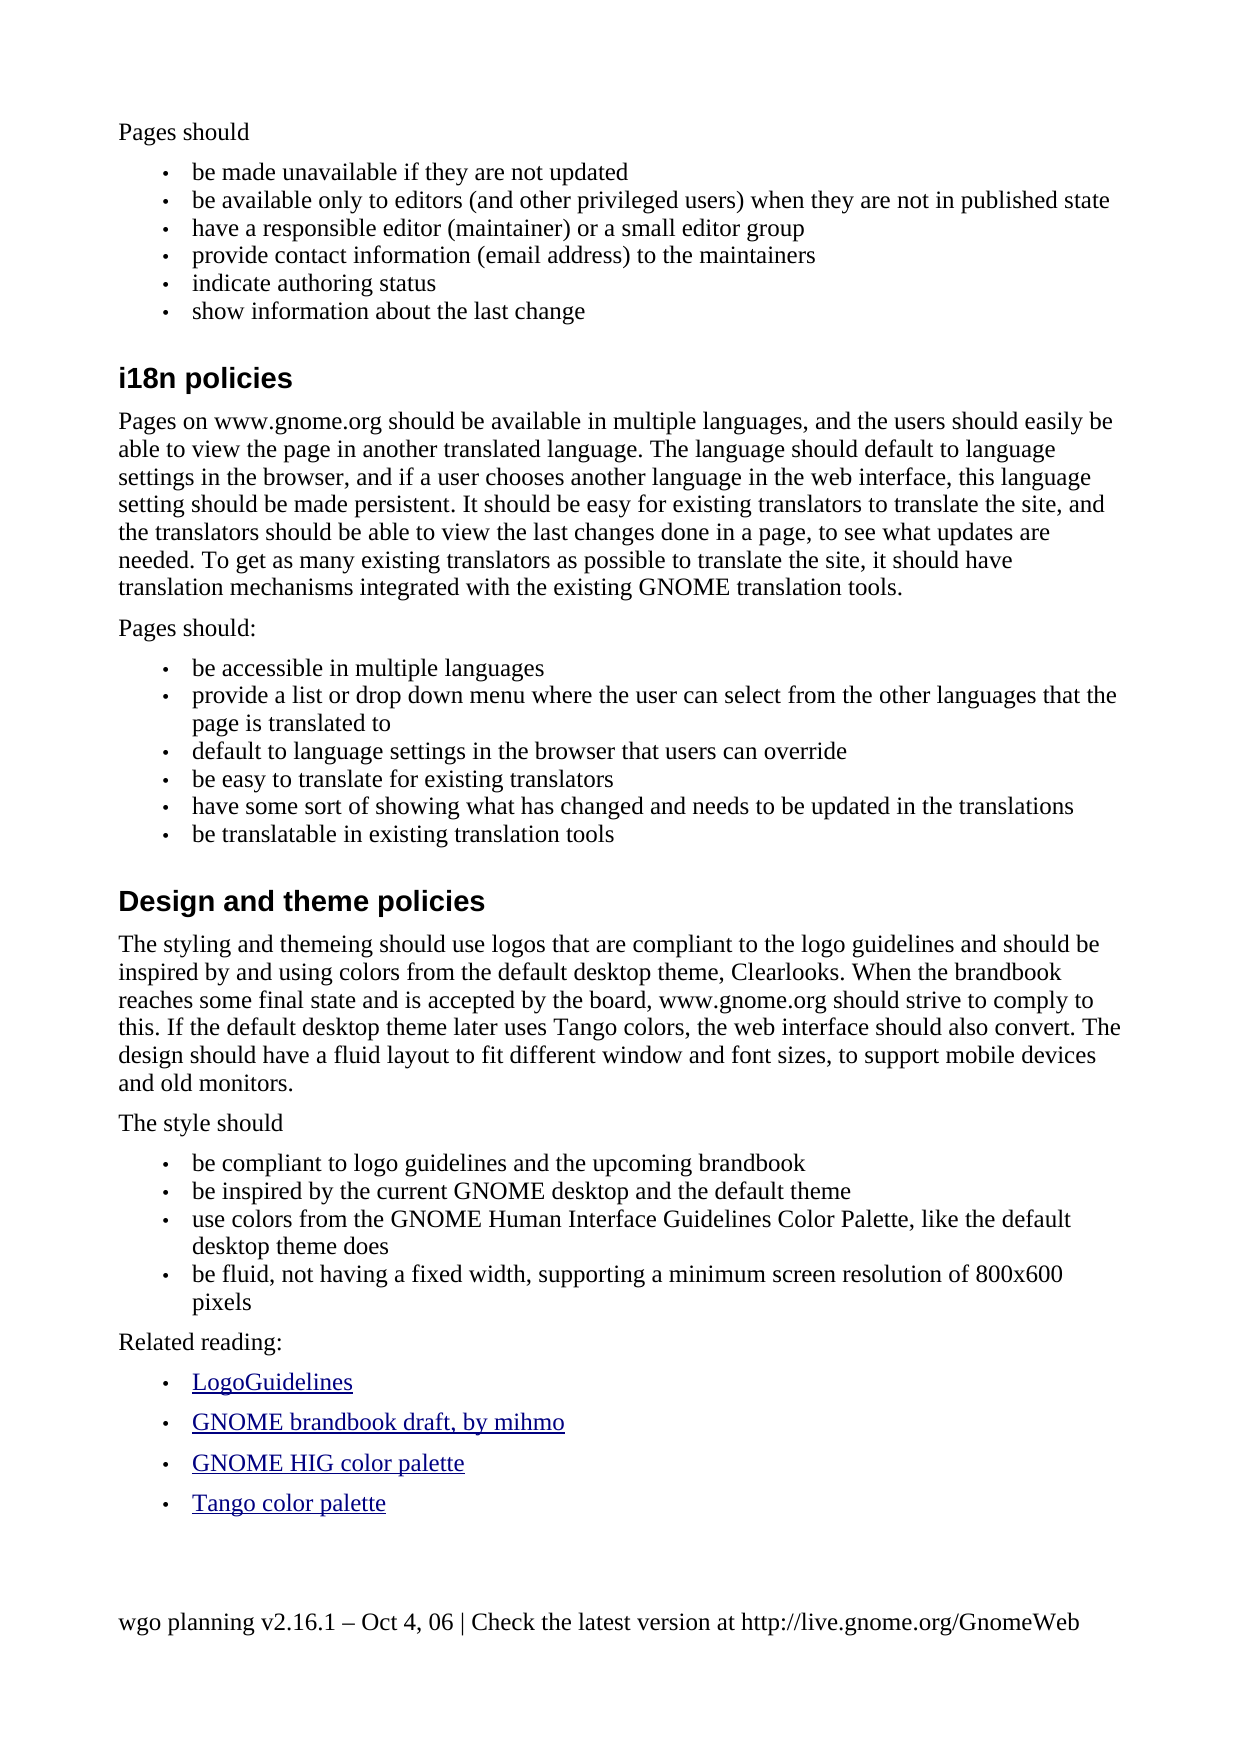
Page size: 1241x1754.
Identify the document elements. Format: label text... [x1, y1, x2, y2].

list GNOME brandbook draft, by mihmo [162, 1408, 1122, 1436]
list be made unavailable if they are not updated [162, 158, 1122, 186]
list use colors from the GNOME Human Interface Guidelines Color Palette, like the default desktop theme does [162, 1205, 1122, 1260]
list be translatable in existing translation tools [162, 820, 1122, 848]
text Pages should: [118, 614, 1122, 641]
list be accessible in multiple languages [162, 654, 1122, 682]
list have a responsible editor (maintainer) or a small editor group [162, 214, 1122, 241]
list GNOME HIG color palette [162, 1449, 1122, 1476]
text Pages on www.gnome.org should be available in multiple languages, and the users should easily be able to view the page in another translated language. The language should default to language settings in the browser, and if a user chooses another language in the web interface, this language setting should be made persistent. It should be easy for existing translators to translate the site, and the translators should be able to view the last changes done in a page, to see what updates are needed. To get as many existing translators as possible to translate the site, it should have translation mechanisms integrated with the existing GNOME translation tools. [118, 407, 1122, 601]
text Pages should [118, 118, 1122, 146]
subtitle Design and theme policies [118, 885, 1122, 918]
list provide contact information (email address) to the maintainers [162, 241, 1122, 269]
text The styling and themeing should use logos that are compliant to the logo guidelines and should be inspired by and using colors from the default desktop theme, Clearlooks. When the brandbook reaches some final state and is accepted by the board, www.gnome.org should strive to comply to this. If the default desktop theme later uses Tango colors, the web interface should also convert. The design should have a fluid layout to fit different window and font sizes, to support mobile devices and old monitors. [118, 930, 1122, 1097]
list be inspired by the current GNOME desktop and the default theme [162, 1177, 1122, 1205]
list LogoGuidelines [162, 1368, 1122, 1396]
list indicate authoring status [162, 269, 1122, 297]
list provide a list or drop down menu where the user can select from the other languages that the page is translated to [162, 682, 1122, 737]
text Related reading: [118, 1328, 1122, 1356]
list be available only to editors (and other privileged users) when they are not in published state [162, 186, 1122, 214]
text The style should [118, 1109, 1122, 1137]
list be easy to translate for existing translators [162, 765, 1122, 792]
list show information about the last change [162, 297, 1122, 324]
list default to language settings in the browser that users can override [162, 737, 1122, 765]
list be fluid, not having a fixed width, supporting a minimum screen resolution of 800x600 pixels [162, 1260, 1122, 1316]
list be compliant to logo guidelines and the upcoming brandbook [162, 1149, 1122, 1177]
list have some sort of showing what has changed and needs to be updated in the translations [162, 792, 1122, 820]
list Tango color palette [162, 1489, 1122, 1517]
subtitle i18n policies [118, 362, 1122, 395]
